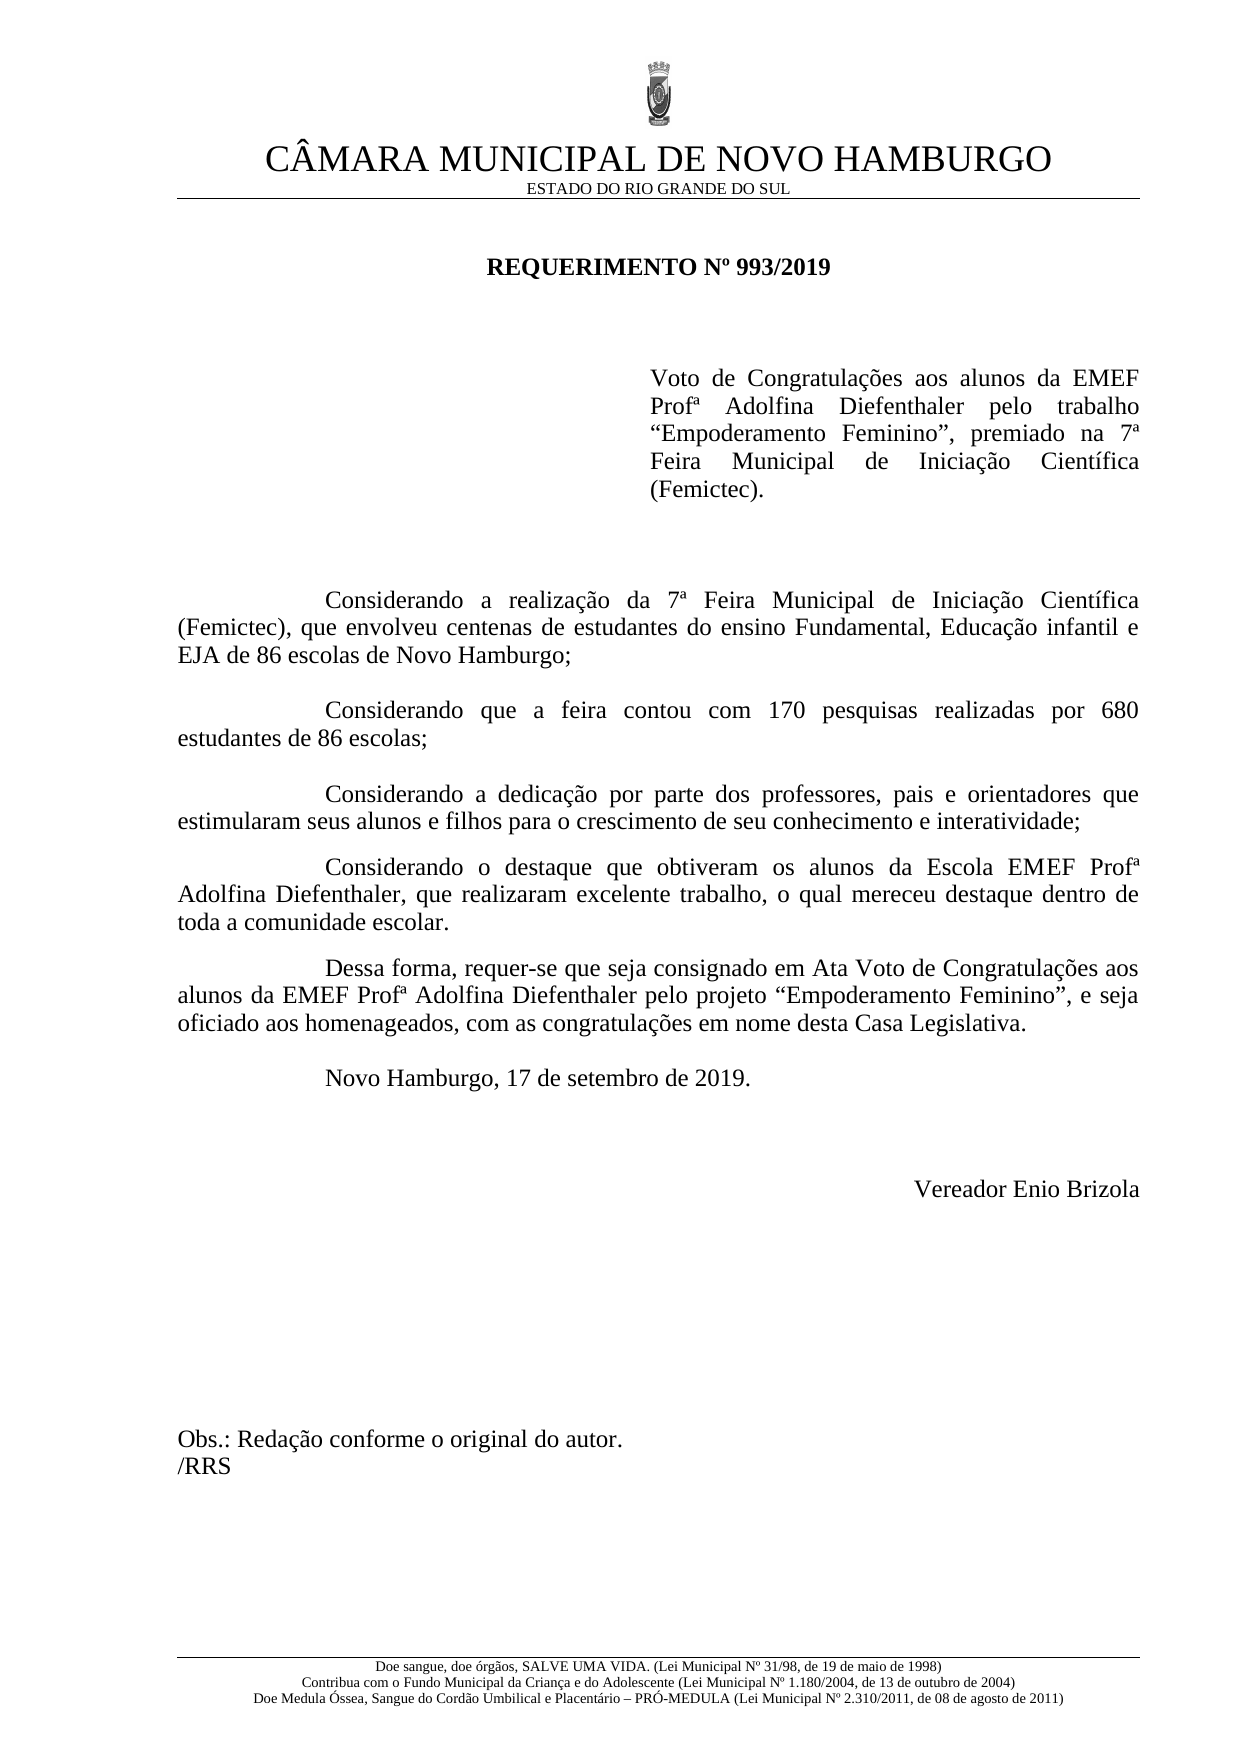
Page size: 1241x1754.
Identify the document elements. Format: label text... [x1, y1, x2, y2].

text Vereador Enio Brizola [177, 1175, 1140, 1203]
text Dessa forma, requer-se que seja consignado em Ata Voto de Congratulações aos alunos da EMEF Profª Adolfina Diefenthaler pelo projeto “Empoderamento Feminino”, e seja oficiado aos homenageados, com as congratulações em nome desta Casa Legislativa. [177, 954, 1140, 1037]
text Obs.: Redação conforme o original do autor. [177, 1425, 1140, 1452]
text Voto de Congratulações aos alunos da EMEF Profª Adolfina Diefenthaler pelo trabalho “Empoderamento Feminino”, premiado na 7ª Feira Municipal de Iniciação Científica (Femictec). [650, 364, 1140, 503]
text REQUERIMENTO Nº 993/2019 [177, 253, 1140, 281]
list Novo Hamburgo, 17 de setembro de 2019. [177, 1064, 1140, 1092]
text Considerando a realização da 7ª Feira Municipal de Iniciação Científica (Femictec), que envolveu centenas de estudantes do ensino Fundamental, Educação infantil e EJA de 86 escolas de Novo Hamburgo; [177, 586, 1140, 669]
text /RRS [177, 1452, 1140, 1480]
text Considerando que a feira contou com 170 pesquisas realizadas por 680 estudantes de 86 escolas; [177, 697, 1140, 752]
text Considerando a dedicação por parte dos professores, pais e orientadores que estimularam seus alunos e filhos para o crescimento de seu conhecimento e interatividade; [177, 780, 1140, 835]
text Considerando o destaque que obtiveram os alunos da Escola EMEF Profª Adolfina Diefenthaler, que realizaram excelente trabalho, o qual mereceu destaque dentro de toda a comunidade escolar. [177, 853, 1140, 936]
